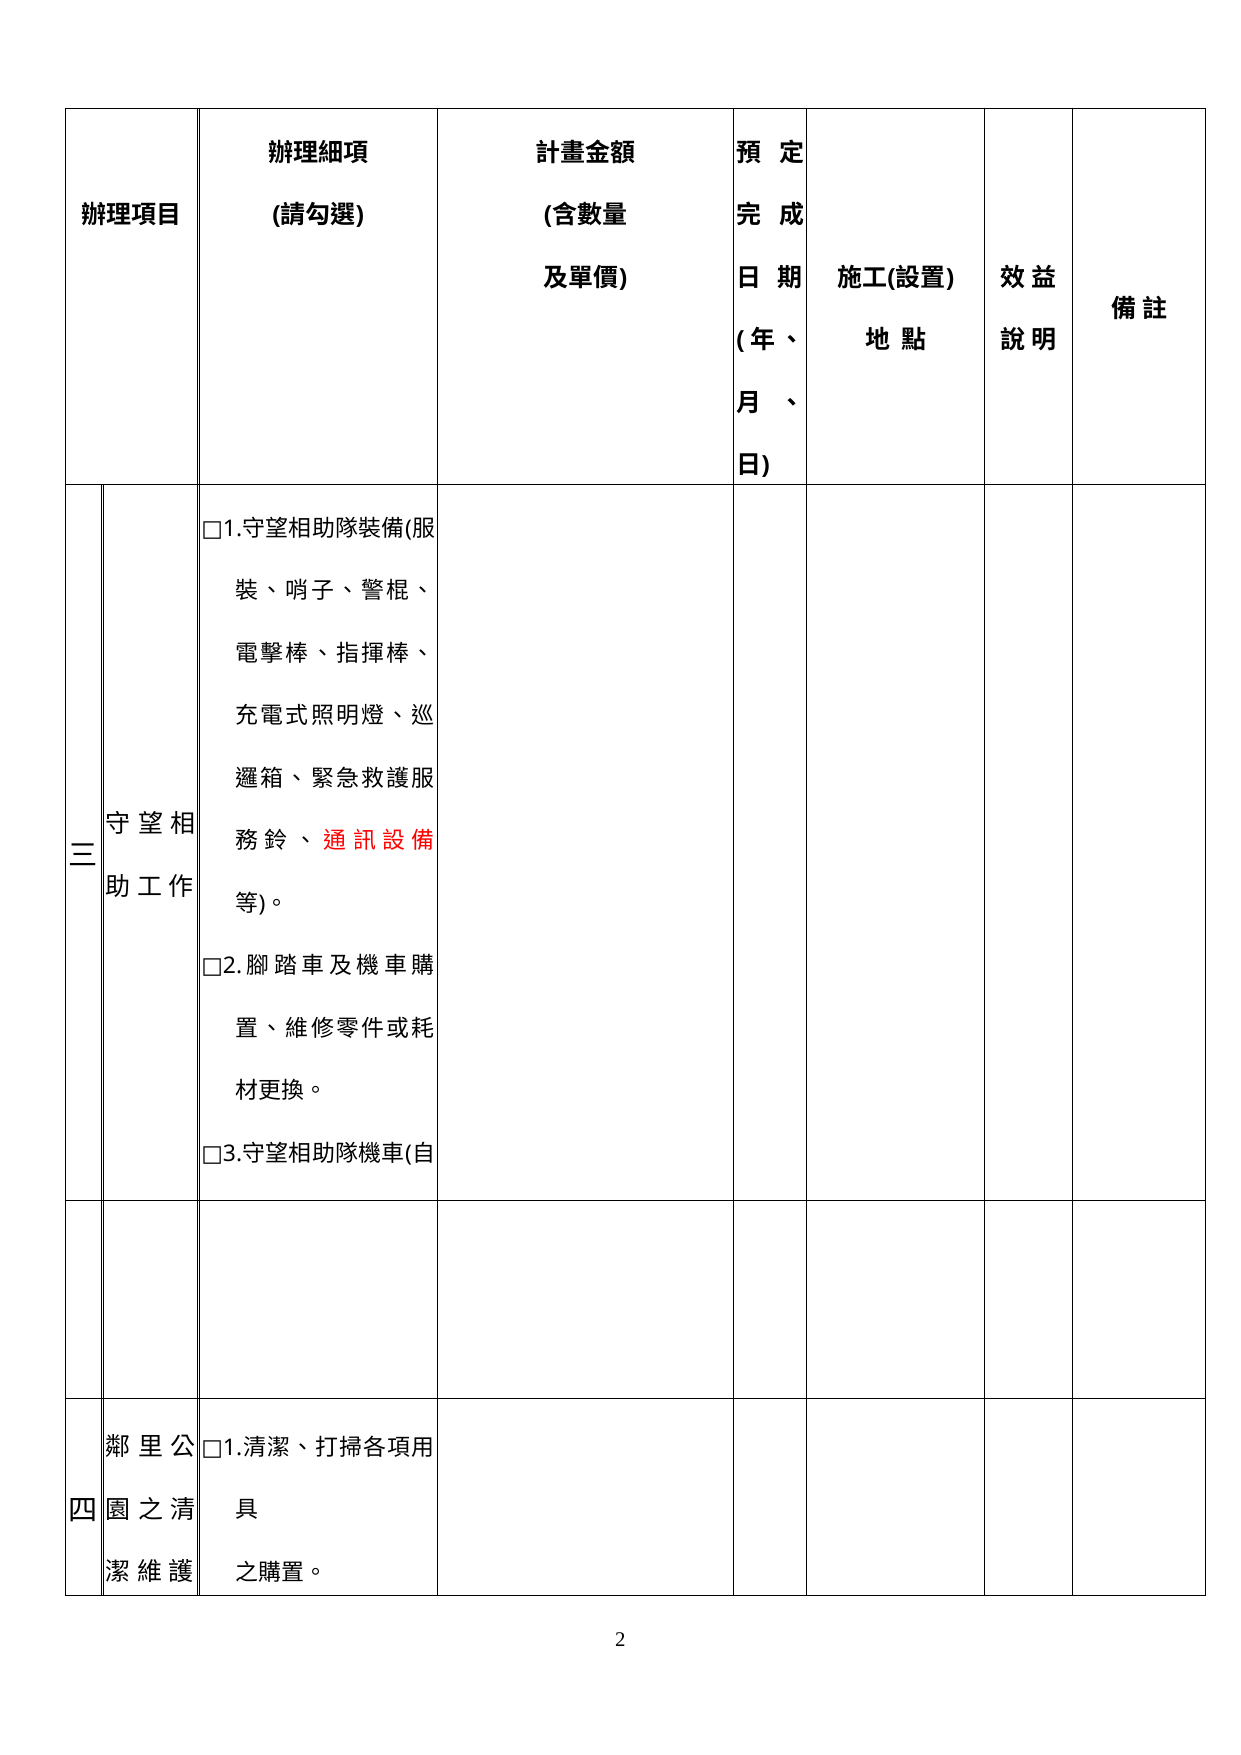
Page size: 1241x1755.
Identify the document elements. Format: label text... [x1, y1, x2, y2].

table_cell 四 [66, 1399, 101, 1595]
table_cell 守望相助工作 [104, 485, 197, 1200]
table_cell [807, 1399, 984, 1595]
table_cell [1073, 485, 1205, 1200]
table_cell [438, 1201, 733, 1398]
table_cell □1.守望相助隊裝備(服裝、哨子、警棍、電擊棒、指揮棒、充電式照明燈、巡邏箱、緊急救護服務鈴、通訊設備等)。 □2.腳踏車及機車購置、維修零件或耗材更換。 □3.守望相助隊機車(自備)油料補貼。 □4.感應器裝設、維修零件或耗材更換。 □5.守望相助工作相關之隊員參訪及研習活動。 □6.守相助隊點心費。 □7.其他有關裝備、設施〈滅火器、消耗品等〉之購置、維修。 [200, 485, 437, 1200]
table_cell [807, 485, 984, 1200]
table_cell [66, 1201, 101, 1398]
table_cell 鄰里公園之清潔維護 [104, 1399, 197, 1595]
table_cell □1.清潔、打掃各項用具 之購置。 [200, 1399, 437, 1595]
table_cell [200, 1201, 437, 1398]
table_cell [734, 1201, 806, 1398]
table_cell [985, 1201, 1072, 1398]
table_cell [1073, 1201, 1205, 1398]
table_cell [985, 485, 1072, 1200]
table_cell [438, 485, 733, 1200]
table_header 施工(設置) 地 點 [807, 109, 984, 484]
table_header 備 註 [1073, 109, 1205, 484]
table_cell [438, 1399, 733, 1595]
table_header 預定完成日期(年、月、日) [734, 109, 806, 484]
table_header 效 益 說 明 [985, 109, 1072, 484]
table_cell 三 [66, 485, 101, 1200]
table_cell [734, 485, 806, 1200]
table_header 辦理細項 (請勾選) [200, 109, 437, 484]
table_cell [1073, 1399, 1205, 1595]
table_header 計畫金額 (含數量 及單價) [438, 109, 733, 484]
table_cell [985, 1399, 1072, 1595]
table_cell [807, 1201, 984, 1398]
table_cell [734, 1399, 806, 1595]
table_cell [104, 1201, 197, 1398]
table_header 辦理項目 [66, 109, 197, 484]
